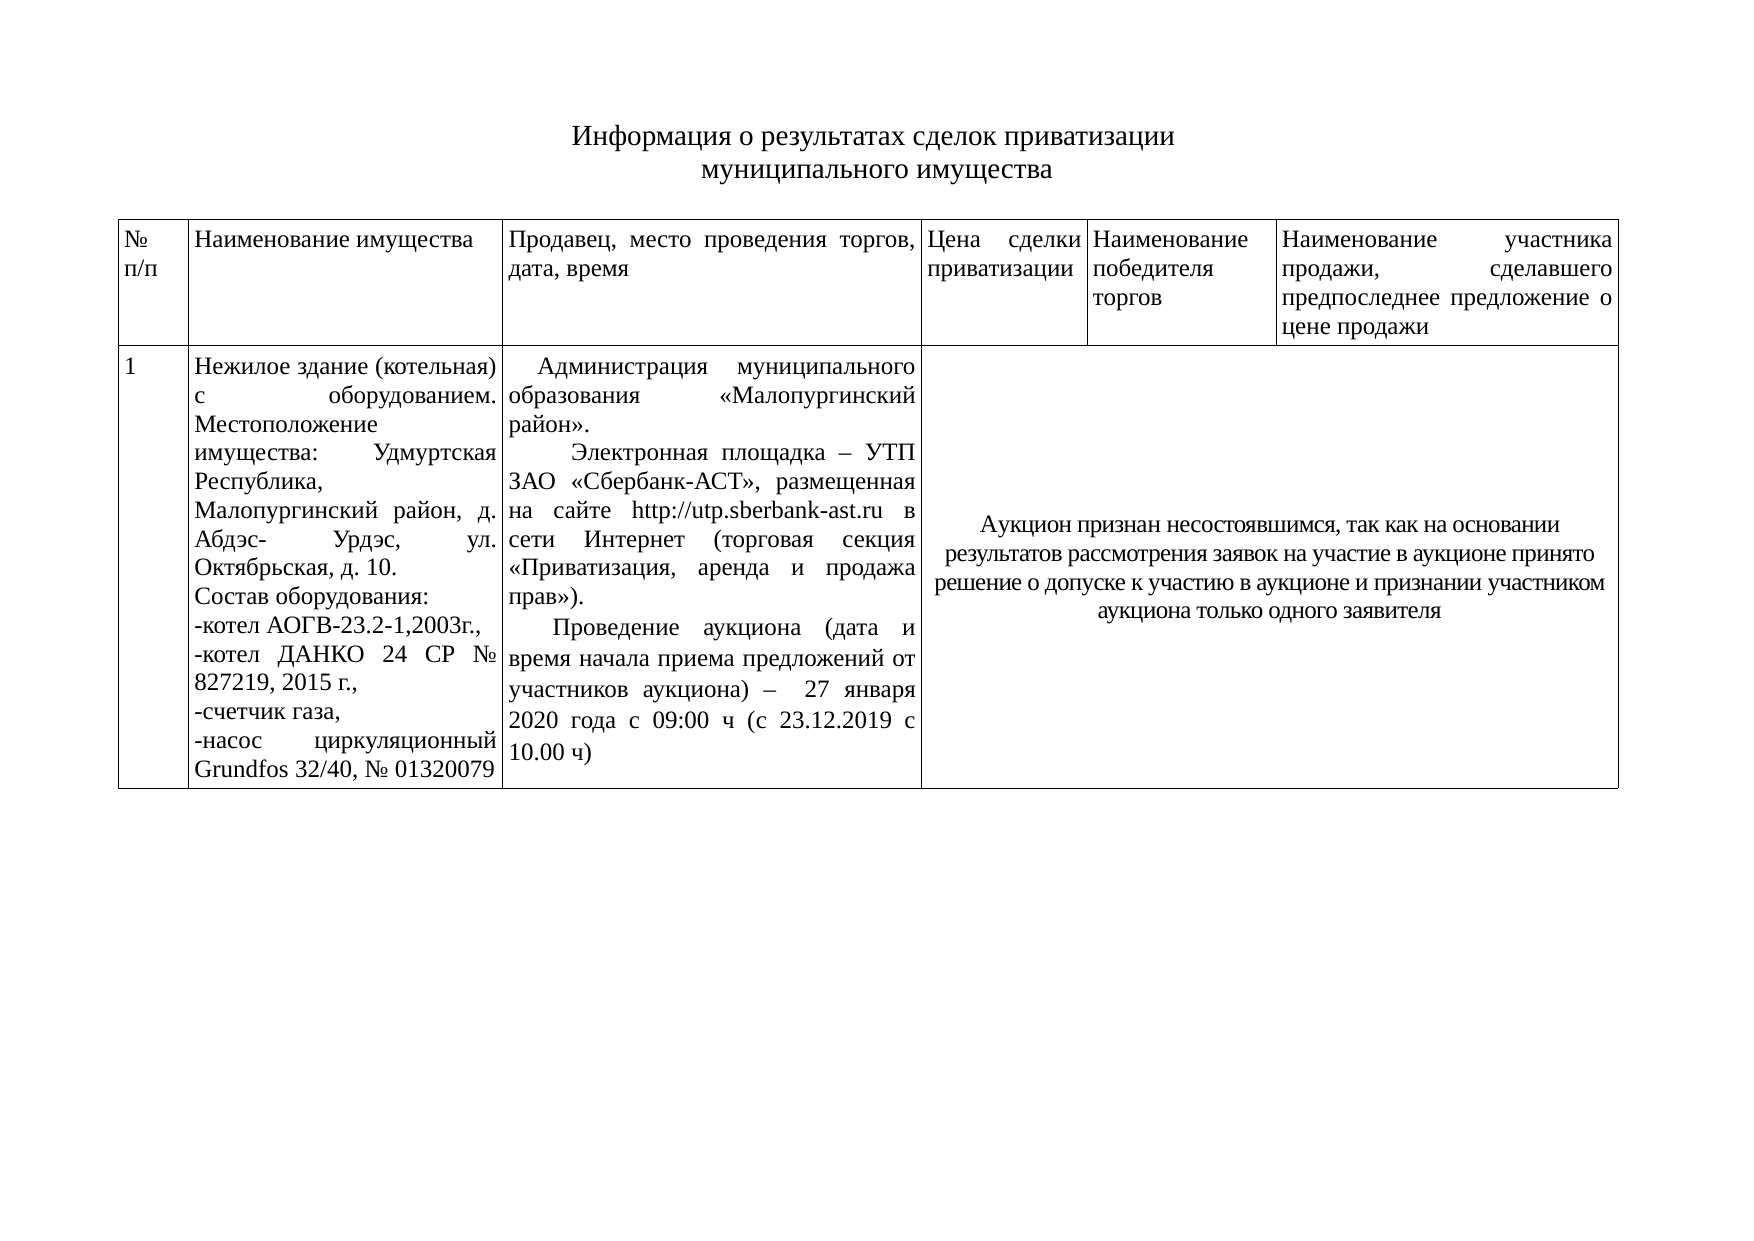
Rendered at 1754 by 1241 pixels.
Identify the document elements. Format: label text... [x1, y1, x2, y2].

text Информация о результатах сделок приватизации [118, 118, 1636, 152]
table_header Наименование участника продажи, сделавшего предпоследнее предложение о цене продажи [1277, 220, 1618, 345]
table_cell Нежилое здание (котельная) с оборудованием. Местоположение имущества: Удмуртская Республика, Малопургинский район, д. Абдэс- Урдэс, ул. Октябрьская, д. 10. Состав оборудования: -котел АОГВ-23.2-1,2003г., -котел ДАНКО 24 СР № 827219, 2015 г., -счетчик газа, -насос циркуляционный Grundfos 32/40, № 01320079 [189, 346, 502, 788]
table_cell Аукцион признан несостоявшимся, так как на основании результатов рассмотрения заявок на участие в аукционе принято решение о допуске к участию в аукционе и признании участником аукциона только одного заявителя [922, 346, 1618, 788]
table_header Наименование имущества [189, 220, 502, 345]
table_cell Администрация муниципального образования «Малопургинский район». Электронная площадка – УТП ЗАО «Сбербанк-АСТ», размещенная на сайте http://utp.sberbank-ast.ru в сети Интернет (торговая секция «Приватизация, аренда и продажа прав»). Проведение аукциона (дата и время начала приема предложений от участников аукциона) – 27 января 2020 года с 09:00 ч (с 23.12.2019 с 10.00 ч) [503, 346, 921, 788]
text муниципального имущества [118, 152, 1636, 185]
table_header Цена сделки приватизации [922, 220, 1087, 345]
table_cell 1 [119, 346, 188, 788]
table_header Наименование победителя торгов [1088, 220, 1276, 345]
table_header № п/п [119, 220, 188, 345]
table_header Продавец, место проведения торгов, дата, время [503, 220, 921, 345]
